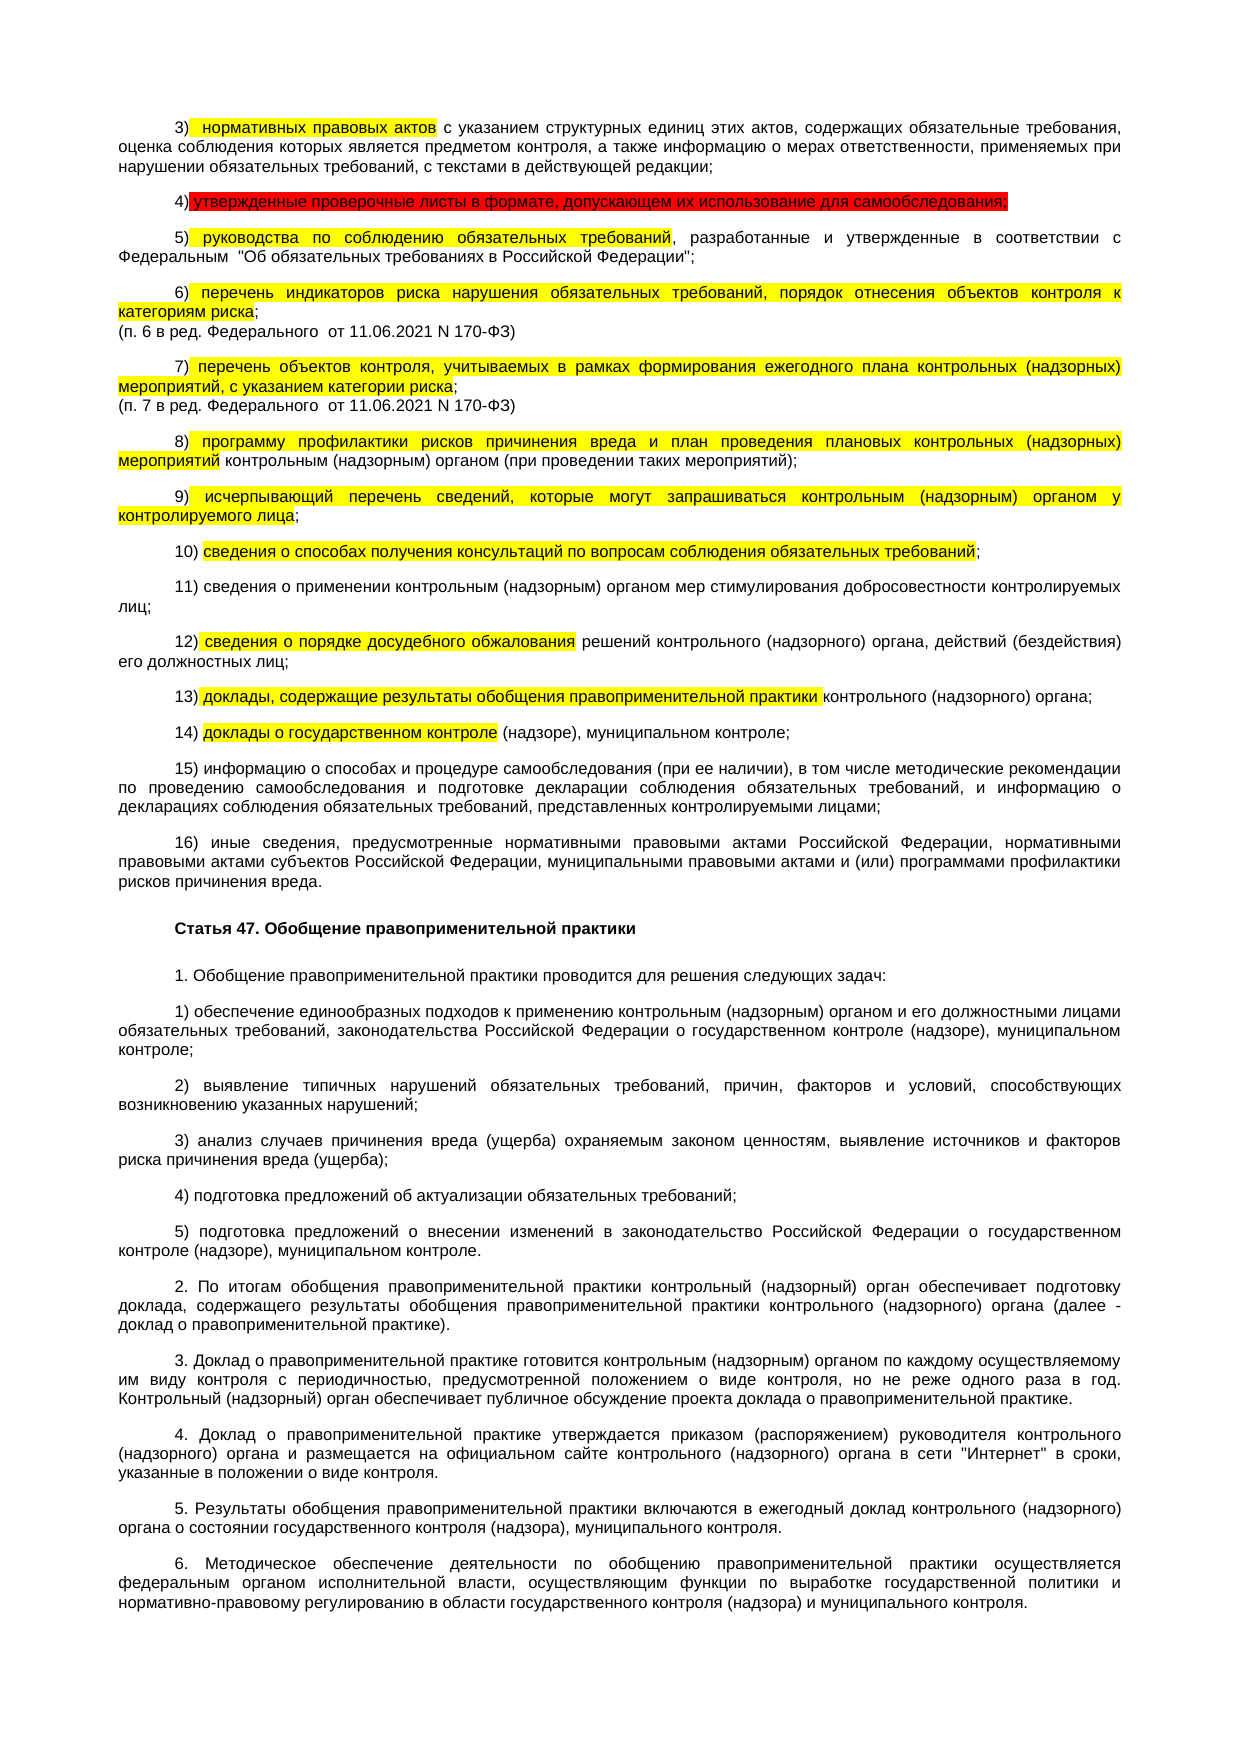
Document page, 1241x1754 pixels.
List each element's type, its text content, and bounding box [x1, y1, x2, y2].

text (п. 6 в ред. Федерального от 11.06.2021 N 170-ФЗ) [118, 321, 1122, 341]
text 6. Методическое обеспечение деятельности по обобщению правоприменительной практики осуществляется федеральным органом исполнительной власти, осуществляющим функции по выработке государственной политики и нормативно-правовому регулированию в области государственного контроля (надзора) и муниципального контроля. [118, 1554, 1122, 1612]
text 13) доклады, содержащие результаты обобщения правоприменительной практики контрольного (надзорного) органа; [118, 687, 1122, 706]
text 4. Доклад о правоприменительной практике утверждается приказом (распоряжением) руководителя контрольного (надзорного) органа и размещается на официальном сайте контрольного (надзорного) органа в сети "Интернет" в сроки, указанные в положении о виде контроля. [118, 1425, 1122, 1482]
text 8) программу профилактики рисков причинения вреда и план проведения плановых контрольных (надзорных) мероприятий контрольным (надзорным) органом (при проведении таких мероприятий); [118, 431, 1122, 470]
text 9) исчерпывающий перечень сведений, которые могут запрашиваться контрольным (надзорным) органом у контролируемого лица; [118, 486, 1122, 525]
text 14) доклады о государственном контроле (надзоре), муниципальном контроле; [118, 723, 1122, 742]
text 12) сведения о порядке досудебного обжалования решений контрольного (надзорного) органа, действий (бездействия) его должностных лиц; [118, 632, 1122, 671]
text 10) сведения о способах получения консультаций по вопросам соблюдения обязательных требований; [118, 541, 1122, 561]
text 4) подготовка предложений об актуализации обязательных требований; [118, 1186, 1122, 1205]
text 5) руководства по соблюдению обязательных требований, разработанные и утвержденные в соответствии с Федеральным "Об обязательных требованиях в Российской Федерации"; [118, 228, 1122, 266]
text 5. Результаты обобщения правоприменительной практики включаются в ежегодный доклад контрольного (надзорного) органа о состоянии государственного контроля (надзора), муниципального контроля. [118, 1499, 1122, 1537]
text 3) анализ случаев причинения вреда (ущерба) охраняемым законом ценностям, выявление источников и факторов риска причинения вреда (ущерба); [118, 1131, 1122, 1169]
text 5) подготовка предложений о внесении изменений в законодательство Российской Федерации о государственном контроле (надзоре), муниципальном контроле. [118, 1222, 1122, 1260]
text 2) выявление типичных нарушений обязательных требований, причин, факторов и условий, способствующих возникновению указанных нарушений; [118, 1076, 1122, 1114]
text Статья 47. Обобщение правоприменительной практики [118, 919, 1122, 938]
text 3) нормативных правовых актов с указанием структурных единиц этих актов, содержащих обязательные требования, оценка соблюдения которых является предметом контроля, а также информацию о мерах ответственности, применяемых при нарушении обязательных требований, с текстами в действующей редакции; [118, 118, 1122, 176]
text 16) иные сведения, предусмотренные нормативными правовыми актами Российской Федерации, нормативными правовыми актами субъектов Российской Федерации, муниципальными правовыми актами и (или) программами профилактики рисков причинения вреда. [118, 833, 1122, 891]
text (п. 7 в ред. Федерального от 11.06.2021 N 170-ФЗ) [118, 396, 1122, 415]
text 4) утвержденные проверочные листы в формате, допускающем их использование для самообследования; [118, 192, 1122, 211]
text 1. Обобщение правоприменительной практики проводится для решения следующих задач: [118, 966, 1122, 985]
text 6) перечень индикаторов риска нарушения обязательных требований, порядок отнесения объектов контроля к категориям риска; [118, 283, 1122, 321]
text 2. По итогам обобщения правоприменительной практики контрольный (надзорный) орган обеспечивает подготовку доклада, содержащего результаты обобщения правоприменительной практики контрольного (надзорного) органа (далее - доклад о правоприменительной практике). [118, 1277, 1122, 1334]
text 15) информацию о способах и процедуре самообследования (при ее наличии), в том числе методические рекомендации по проведению самообследования и подготовке декларации соблюдения обязательных требований, и информацию о декларациях соблюдения обязательных требований, представленных контролируемыми лицами; [118, 759, 1122, 816]
text 1) обеспечение единообразных подходов к применению контрольным (надзорным) органом и его должностными лицами обязательных требований, законодательства Российской Федерации о государственном контроле (надзоре), муниципальном контроле; [118, 1002, 1122, 1059]
text 7) перечень объектов контроля, учитываемых в рамках формирования ежегодного плана контрольных (надзорных) мероприятий, с указанием категории риска; [118, 357, 1122, 396]
text 11) сведения о применении контрольным (надзорным) органом мер стимулирования добросовестности контролируемых лиц; [118, 577, 1122, 616]
text 3. Доклад о правоприменительной практике готовится контрольным (надзорным) органом по каждому осуществляемому им виду контроля с периодичностью, предусмотренной положением о виде контроля, но не реже одного раза в год. Контрольный (надзорный) орган обеспечивает публичное обсуждение проекта доклада о правоприменительной практике. [118, 1351, 1122, 1408]
